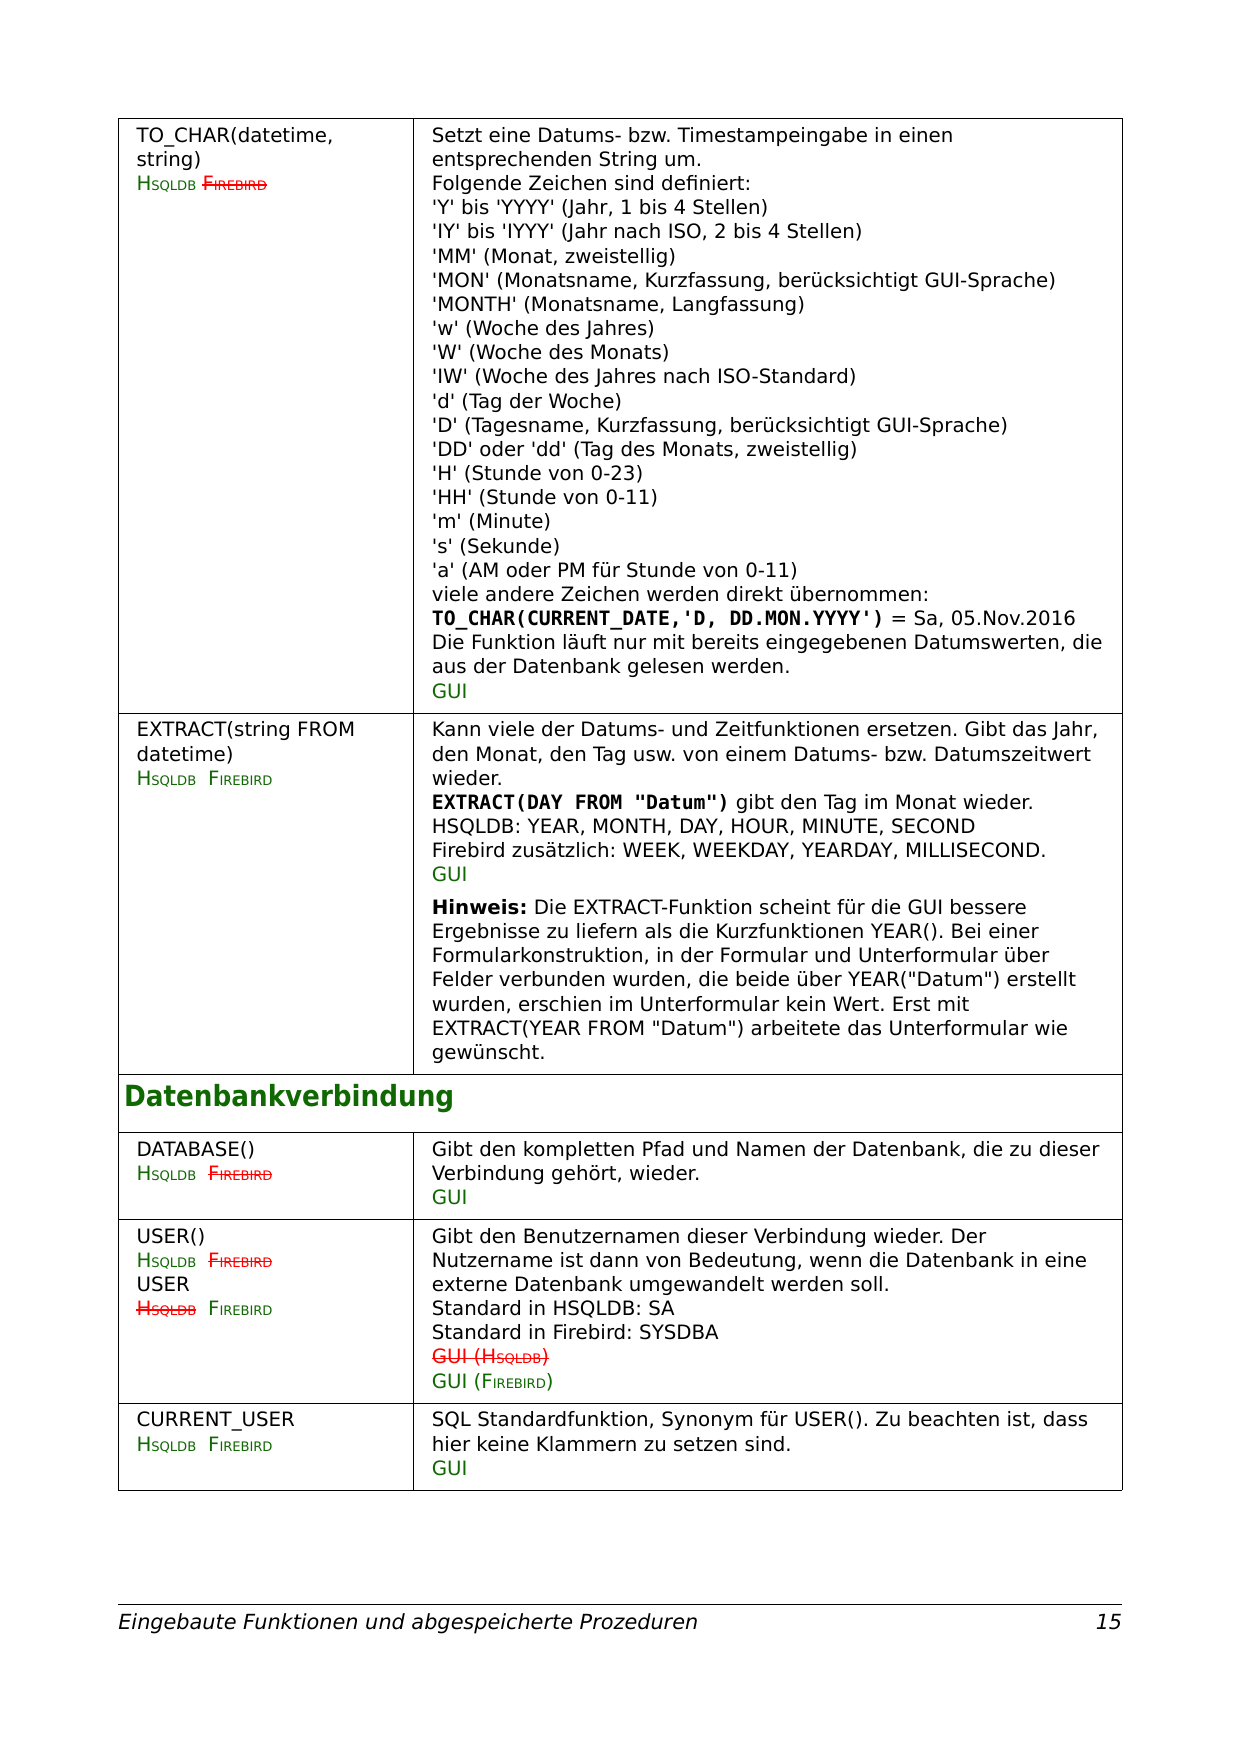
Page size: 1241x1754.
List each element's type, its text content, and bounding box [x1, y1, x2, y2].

table_cell Setzt eine Datums- bzw. Timestampeingabe in einen entsprechenden String um. Folgende Zeichen sind definiert: 'Y' bis 'YYYY' (Jahr, 1 bis 4 Stellen) 'IY' bis 'IYYY' (Jahr nach ISO, 2 bis 4 Stellen) 'MM' (Monat, zweistellig) 'MON' (Monatsname, Kurzfassung, berücksichtigt GUI-Sprache) 'MONTH' (Monatsname, Langfassung) 'w' (Woche des Jahres) 'W' (Woche des Monats) 'IW' (Woche des Jahres nach ISO-Standard) 'd' (Tag der Woche) 'D' (Tagesname, Kurzfassung, berücksichtigt GUI-Sprache) 'DD' oder 'dd' (Tag des Monats, zweistellig) 'H' (Stunde von 0-23) 'HH' (Stunde von 0-11) 'm' (Minute) 's' (Sekunde) 'a' (AM oder PM für Stunde von 0-11) viele andere Zeichen werden direkt übernommen: TO_CHAR(CURRENT_DATE,'D, DD.MON.YYYY') = Sa, 05.Nov.2016 Die Funktion läuft nur mit bereits eingegebenen Datumswerten, die aus der Datenbank gelesen werden. GUI [414, 119, 1122, 713]
table_cell Gibt den Benutzernamen dieser Verbindung wieder. Der Nutzername ist dann von Bedeutung, wenn die Datenbank in eine externe Datenbank umgewandelt werden soll. Standard in HSQLDB: SA Standard in Firebird: SYSDBA GUI (Hsqldb) GUI (Firebird) [414, 1220, 1122, 1403]
table_cell Kann viele der Datums- und Zeitfunktionen ersetzen. Gibt das Jahr, den Monat, den Tag usw. von einem Datums- bzw. Datumszeitwert wieder. EXTRACT(DAY FROM "Datum") gibt den Tag im Monat wieder. HSQLDB: YEAR, MONTH, DAY, HOUR, MINUTE, SECOND Firebird zusätzlich: WEEK, WEEKDAY, YEARDAY, MILLISECOND. GUI Hinweis: Die EXTRACT-Funktion scheint für die GUI bessere Ergebnisse zu liefern als die Kurzfunktionen YEAR(). Bei einer Formularkonstruktion, in der Formular und Unterformular über Felder verbunden wurden, die beide über YEAR("Datum") erstellt wurden, erschien im Unterformular kein Wert. Erst mit EXTRACT(YEAR FROM "Datum") arbeitete das Unterformular wie gewünscht. [414, 714, 1122, 1074]
table_cell Datenbankverbindung [119, 1075, 1122, 1132]
table_cell TO_CHAR(datetime, string) Hsqldb Firebird [119, 119, 413, 713]
table_cell CURRENT_USER Hsqldb Firebird [119, 1404, 413, 1490]
table_cell Gibt den kompletten Pfad und Namen der Datenbank, die zu dieser Verbindung gehört, wieder. GUI [414, 1133, 1122, 1219]
table_cell DATABASE() Hsqldb Firebird [119, 1133, 413, 1219]
table_cell USER() Hsqldb Firebird USER Hsqldb Firebird [119, 1220, 413, 1403]
table_cell EXTRACT(string FROM datetime) Hsqldb Firebird [119, 714, 413, 1074]
table_cell SQL Standardfunktion, Synonym für USER(). Zu beachten ist, dass hier keine Klammern zu setzen sind. GUI [414, 1404, 1122, 1490]
